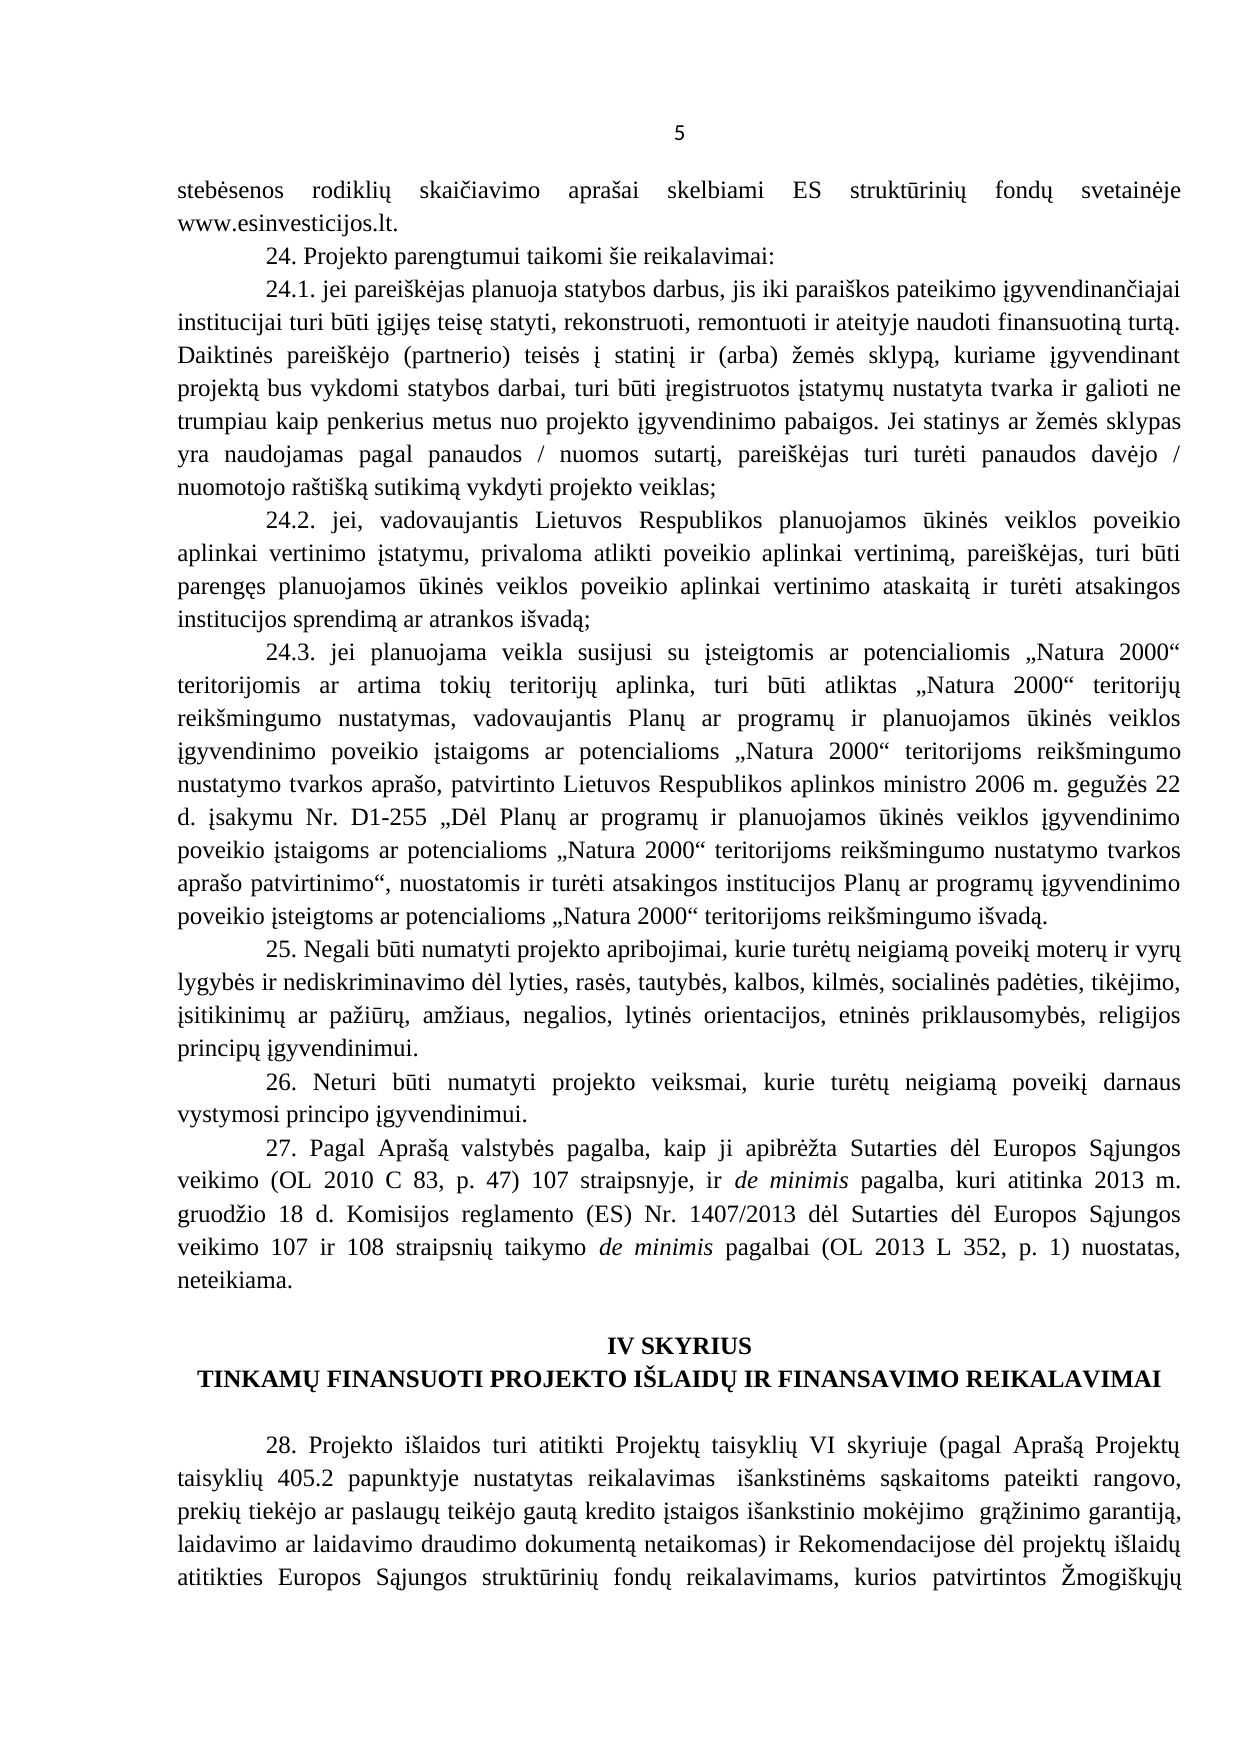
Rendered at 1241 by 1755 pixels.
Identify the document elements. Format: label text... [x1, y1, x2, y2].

text 24.3. jei planuojama veikla susijusi su įsteigtomis ar potencialiomis „Natura 2000“ teritorijomis ar artima tokių teritorijų aplinka, turi būti atliktas „Natura 2000“ teritorijų reikšmingumo nustatymas, vadovaujantis Planų ar programų ir planuojamos ūkinės veiklos įgyvendinimo poveikio įstaigoms ar potencialioms „Natura 2000“ teritorijoms reikšmingumo nustatymo tvarkos aprašo, patvirtinto Lietuvos Respublikos aplinkos ministro 2006 m. gegužės 22 d. įsakymu Nr. D1-255 „Dėl Planų ar programų ir planuojamos ūkinės veiklos įgyvendinimo poveikio įstaigoms ar potencialioms „Natura 2000“ teritorijoms reikšmingumo nustatymo tvarkos aprašo patvirtinimo“, nuostatomis ir turėti atsakingos institucijos Planų ar programų įgyvendinimo poveikio įsteigtoms ar potencialioms „Natura 2000“ teritorijoms reikšmingumo išvadą. [177, 637, 1182, 930]
text 24. Projekto parengtumui taikomi šie reikalavimai: [177, 241, 1182, 270]
text 24.2. jei, vadovaujantis Lietuvos Respublikos planuojamos ūkinės veiklos poveikio aplinkai vertinimo įstatymu, privaloma atlikti poveikio aplinkai vertinimą, pareiškėjas, turi būti parengęs planuojamos ūkinės veiklos poveikio aplinkai vertinimo ataskaitą ir turėti atsakingos institucijos sprendimą ar atrankos išvadą; [177, 505, 1182, 633]
text IV SKYRIUS [177, 1331, 1182, 1359]
text 27. Pagal Aprašą valstybės pagalba, kaip ji apibrėžta Sutarties dėl Europos Sąjungos veikimo (OL 2010 C 83, p. 47) 107 straipsnyje, ir de minimis pagalba, kuri atitinka 2013 m. gruodžio 18 d. Komisijos reglamento (ES) Nr. 1407/2013 dėl Sutarties dėl Europos Sąjungos veikimo 107 ir 108 straipsnių taikymo de minimis pagalbai (OL 2013 L 352, p. 1) nuostatas, neteikiama. [177, 1133, 1182, 1293]
text 25. Negali būti numatyti projekto apribojimai, kurie turėtų neigiamą poveikį moterų ir vyrų lygybės ir nediskriminavimo dėl lyties, rasės, tautybės, kalbos, kilmės, socialinės padėties, tikėjimo, įsitikinimų ar pažiūrų, amžiaus, negalios, lytinės orientacijos, etninės priklausomybės, religijos principų įgyvendinimui. [177, 934, 1182, 1062]
text 26. Neturi būti numatyti projekto veiksmai, kurie turėtų neigiamą poveikį darnaus vystymosi principo įgyvendinimui. [177, 1067, 1182, 1128]
text TINKAMŲ FINANSUOTI PROJEKTO IŠLAIDŲ IR FINANSAVIMO REIKALAVIMAI [177, 1364, 1182, 1392]
text stebėsenos rodiklių skaičiavimo aprašai skelbiami ES struktūrinių fondų svetainėje www.esinvesticijos.lt. [177, 175, 1182, 237]
text 24.1. jei pareiškėjas planuoja statybos darbus, jis iki paraiškos pateikimo įgyvendinančiajai institucijai turi būti įgijęs teisę statyti, rekonstruoti, remontuoti ir ateityje naudoti finansuotiną turtą. Daiktinės pareiškėjo (partnerio) teisės į statinį ir (arba) žemės sklypą, kuriame įgyvendinant projektą bus vykdomi statybos darbai, turi būti įregistruotos įstatymų nustatyta tvarka ir galioti ne trumpiau kaip penkerius metus nuo projekto įgyvendinimo pabaigos. Jei statinys ar žemės sklypas yra naudojamas pagal panaudos / nuomos sutartį, pareiškėjas turi turėti panaudos davėjo / nuomotojo raštišką sutikimą vykdyti projekto veiklas; [177, 274, 1182, 501]
text 28. Projekto išlaidos turi atitikti Projektų taisyklių VI skyriuje (pagal Aprašą Projektų taisyklių 405.2 papunktyje nustatytas reikalavimas išankstinėms sąskaitoms pateikti rangovo, prekių tiekėjo ar paslaugų teikėjo gautą kredito įstaigos išankstinio mokėjimo grąžinimo garantiją, laidavimo ar laidavimo draudimo dokumentą netaikomas) ir Rekomendacijose dėl projektų išlaidų atitikties Europos Sąjungos struktūrinių fondų reikalavimams, kurios patvirtintos Žmogiškųjų [177, 1430, 1182, 1591]
